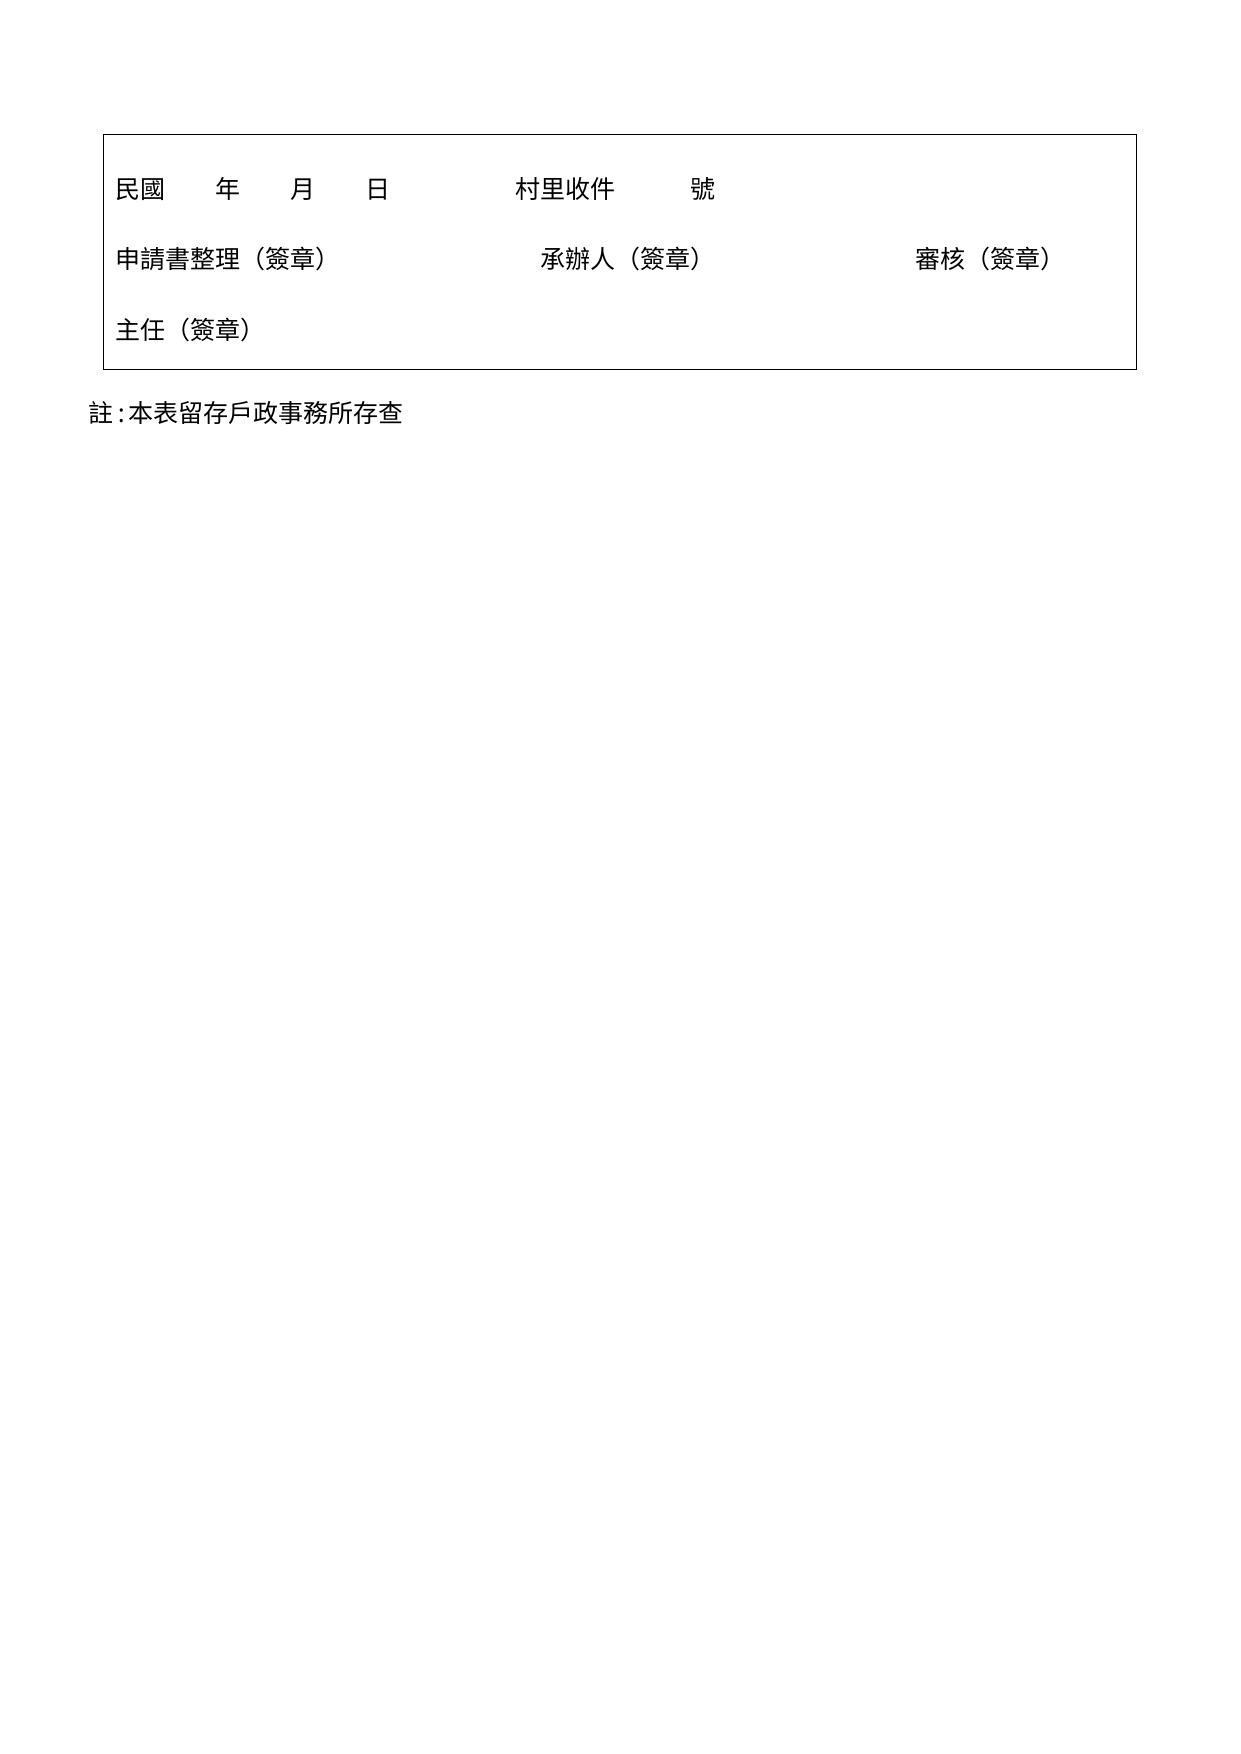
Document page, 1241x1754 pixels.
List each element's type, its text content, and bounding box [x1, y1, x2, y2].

text 註:本表留存戶政事務所存查 [89, 370, 1152, 432]
table_cell 民國 年 月 日 村里收件 號 申請書整理（簽章） 承辦人（簽章） 審核（簽章） 主任（簽章） [104, 135, 1136, 369]
